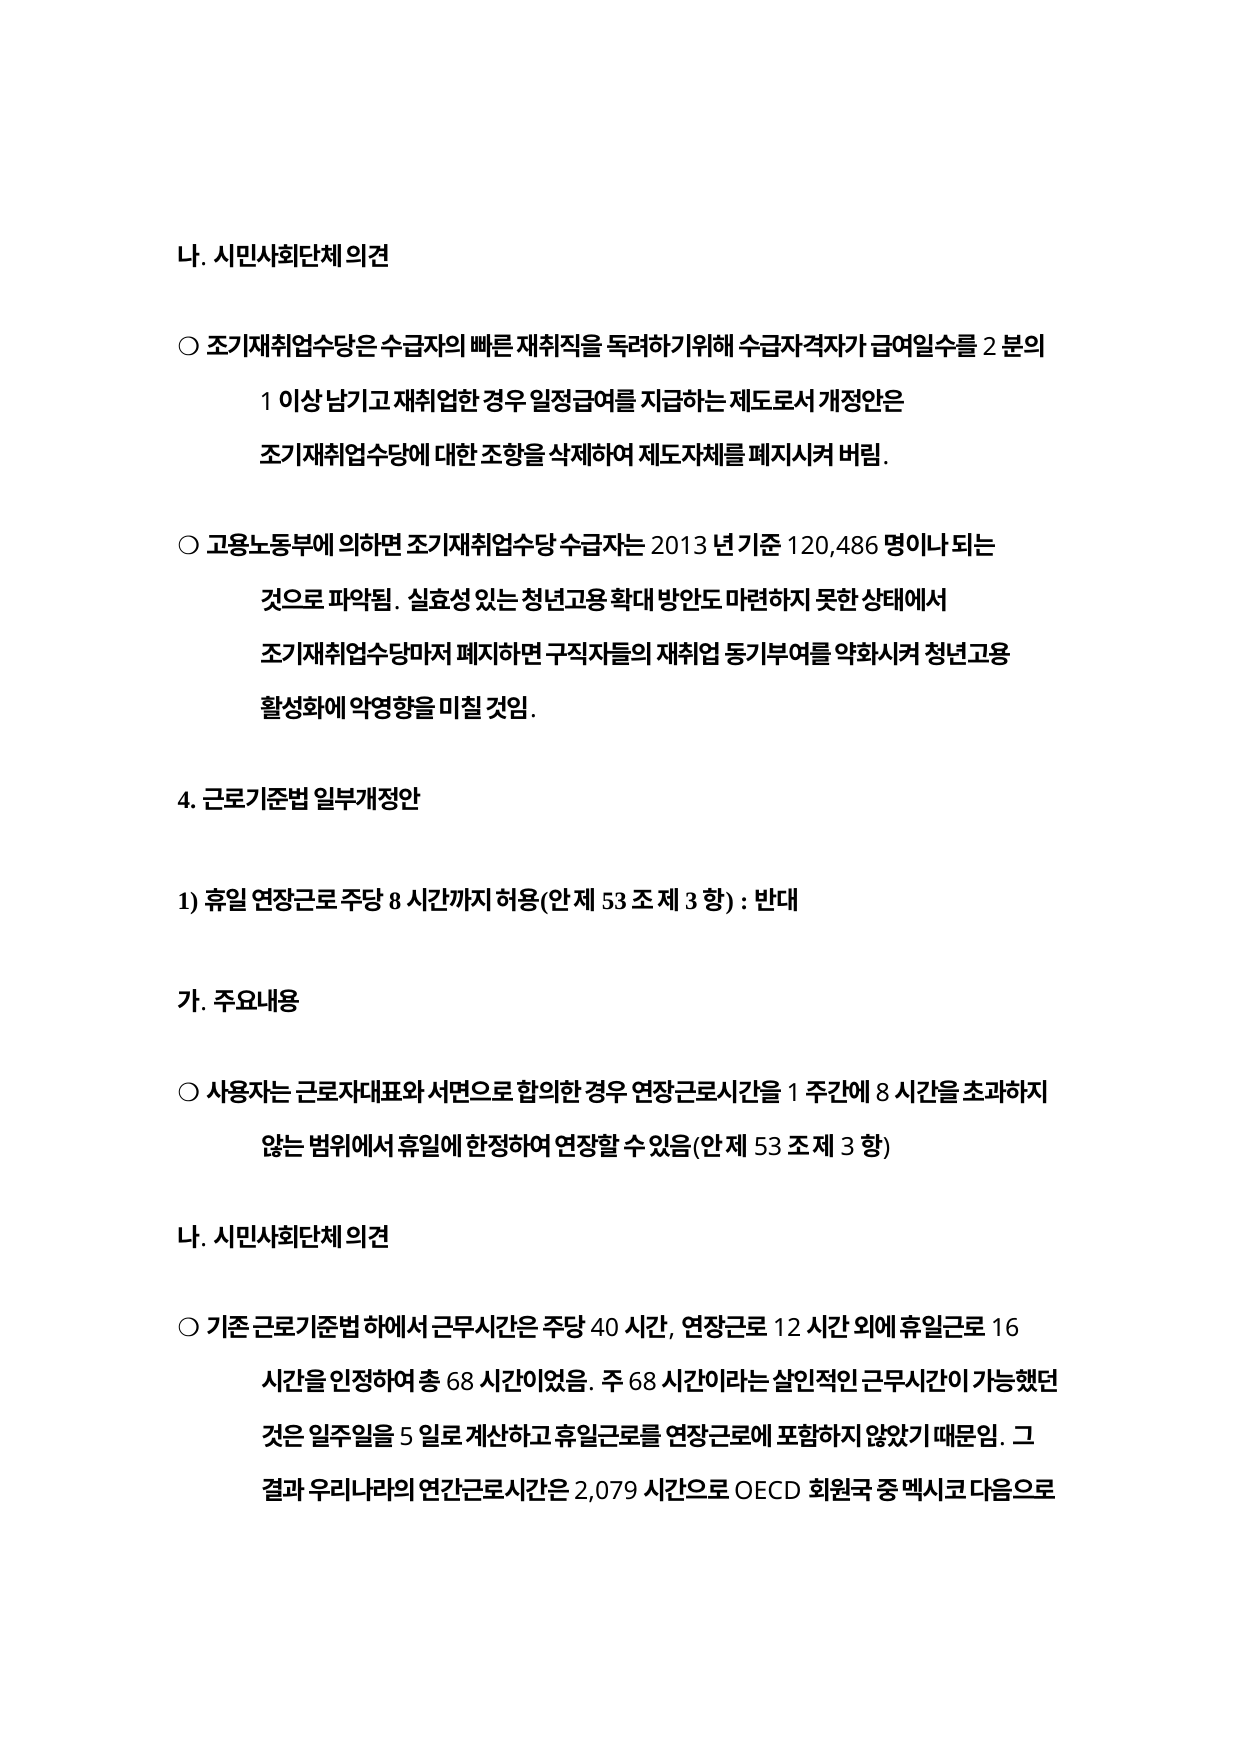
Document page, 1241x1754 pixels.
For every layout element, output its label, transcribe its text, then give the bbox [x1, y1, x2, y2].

text ❍ 사용자는 근로자대표와 서면으로 합의한 경우 연장근로시간을 1주간에 8시간을 초과하지 않는 범위에서 휴일에 한정하여 연장할 수 있음(안 제53조 제3항) [177, 1072, 1063, 1163]
text 나. 시민사회단체 의견 [177, 1217, 1063, 1253]
text 가. 주요내용 [177, 982, 1063, 1018]
text 4. 근로기준법 일부개정안 [177, 779, 1063, 816]
text ❍ 기존 근로기준법 하에서 근무시간은 주당 40시간, 연장근로 12시간 외에 휴일근로 16시간을 인정하여 총 68시간이었음. 주 68시간이라는 살인적인 근무시간이 가능했던 것은 일주일을 5일로 계산하고 휴일근로를 연장근로에 포함하지 않았기 때문임. 그 결과 우리나라의 연간근로시간은 2,079시간으로 OECD 회원국 중 멕시코 다음으로 [177, 1307, 1063, 1507]
text 나. 시민사회단체 의견 [177, 236, 1063, 272]
text ❍ 고용노동부에 의하면 조기재취업수당 수급자는 2013년 기준 120,486명이나 되는 것으로 파악됨. 실효성 있는 청년고용 확대 방안도 마련하지 못한 상태에서 조기재취업수당마저 폐지하면 구직자들의 재취업 동기부여를 약화시켜 청년고용 활성화에 악영향을 미칠 것임. [177, 526, 1063, 725]
text ❍ 조기재취업수당은 수급자의 빠른 재취직을 독려하기위해 수급자격자가 급여일수를 2분의 1이상 남기고 재취업한 경우 일정급여를 지급하는 제도로서 개정안은 조기재취업수당에 대한 조항을 삭제하여 제도자체를 폐지시켜 버림. [177, 327, 1063, 472]
text 1) 휴일 연장근로 주당 8시간까지 허용(안 제53조 제3항) : 반대 [177, 881, 1063, 917]
